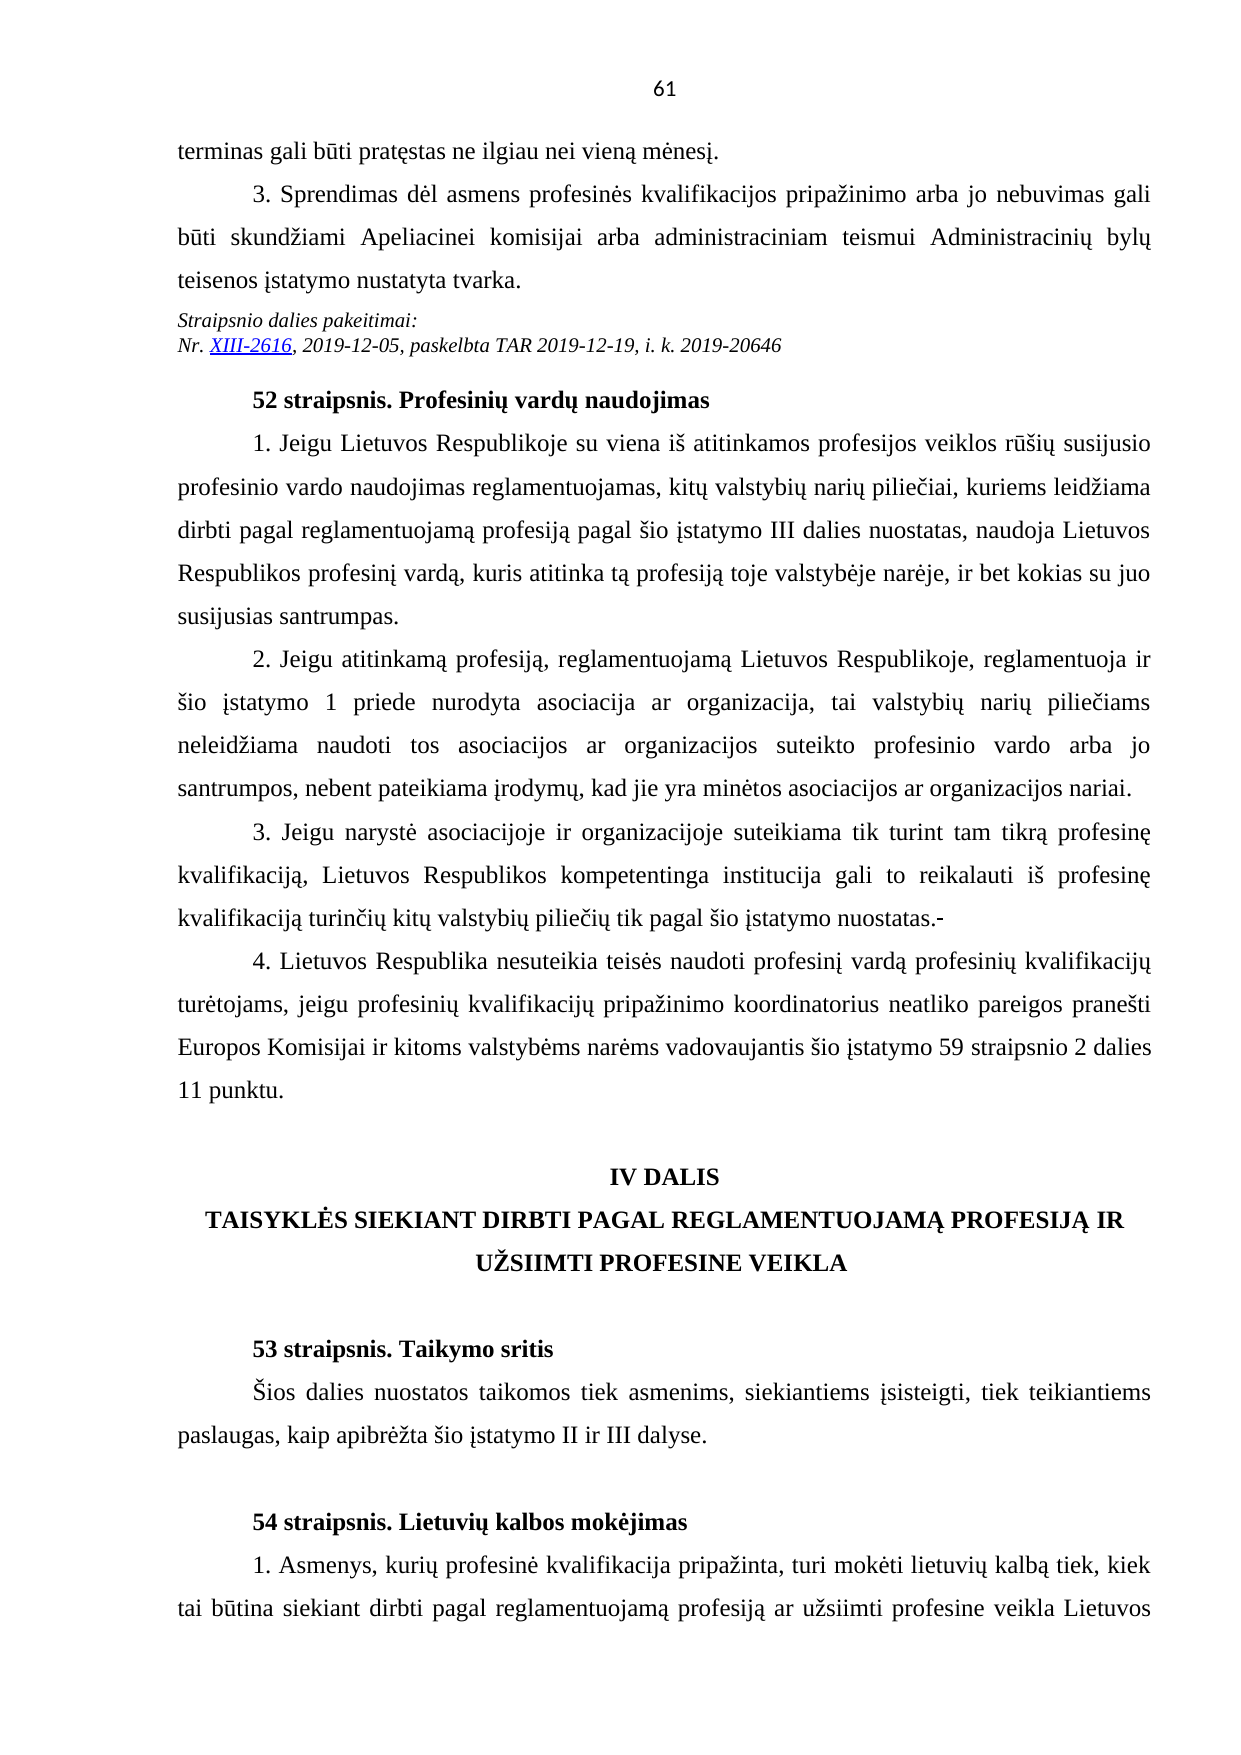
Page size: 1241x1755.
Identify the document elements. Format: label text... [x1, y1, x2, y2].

text terminas gali būti pratęstas ne ilgiau nei vieną mėnesį. [177, 136, 1152, 165]
text IV DALIS [177, 1162, 1152, 1190]
text 53 straipsnis. Taikymo sritis [177, 1334, 1152, 1363]
text 1. Jeigu Lietuvos Respublikoje su viena iš atitinkamos profesijos veiklos rūšių susijusio profesinio vardo naudojimas reglamentuojamas, kitų valstybių narių piliečiai, kuriems leidžiama dirbti pagal reglamentuojamą profesiją pagal šio įstatymo III dalies nuostatas, naudoja Lietuvos Respublikos profesinį vardą, kuris atitinka tą profesiją toje valstybėje narėje, ir bet kokias su juo susijusias santrumpas. [177, 428, 1152, 630]
text 2. Jeigu atitinkamą profesiją, reglamentuojamą Lietuvos Respublikoje, reglamentuoja ir šio įstatymo 1 priede nurodyta asociacija ar organizacija, tai valstybių narių piliečiams neleidžiama naudoti tos asociacijos ar organizacijos suteikto profesinio vardo arba jo santrumpos, nebent pateikiama įrodymų, kad jie yra minėtos asociacijos ar organizacijos nariai. [177, 644, 1152, 802]
text Straipsnio dalies pakeitimai: [177, 308, 1152, 332]
text 54 straipsnis. Lietuvių kalbos mokėjimas [177, 1507, 1152, 1535]
text TAISYKLĖS SIEKIANT DIRBTI PAGAL REGLAMENTUOJAMĄ PROFESIJĄ IR UŽSIIMTI PROFESINE VEIKLA [177, 1205, 1152, 1277]
text 3. Jeigu narystė asociacijoje ir organizacijoje suteikiama tik turint tam tikrą profesinę kvalifikaciją, Lietuvos Respublikos kompetentinga institucija gali to reikalauti iš profesinę kvalifikaciją turinčių kitų valstybių piliečių tik pagal šio įstatymo nuostatas. [177, 817, 1152, 932]
text 4. Lietuvos Respublika nesuteikia teisės naudoti profesinį vardą profesinių kvalifikacijų turėtojams, jeigu profesinių kvalifikacijų pripažinimo koordinatorius neatliko pareigos pranešti Europos Komisijai ir kitoms valstybėms narėms vadovaujantis šio įstatymo 59 straipsnio 2 dalies 11 punktu. [177, 946, 1152, 1104]
text Šios dalies nuostatos taikomos tiek asmenims, siekiantiems įsisteigti, tiek teikiantiems paslaugas, kaip apibrėžta šio įstatymo II ir III dalyse. [177, 1377, 1152, 1449]
text 1. Asmenys, kurių profesinė kvalifikacija pripažinta, turi mokėti lietuvių kalbą tiek, kiek tai būtina siekiant dirbti pagal reglamentuojamą profesiją ar užsiimti profesine veikla Lietuvos [177, 1550, 1152, 1622]
text 3. Sprendimas dėl asmens profesinės kvalifikacijos pripažinimo arba jo nebuvimas gali būti skundžiami Apeliacinei komisijai arba administraciniam teismui Administracinių bylų teisenos įstatymo nustatyta tvarka. [177, 179, 1152, 294]
text Nr. XIII-2616, 2019-12-05, paskelbta TAR 2019-12-19, i. k. 2019-20646 [177, 332, 1152, 357]
text 52 straipsnis. Profesinių vardų naudojimas [177, 385, 1152, 414]
